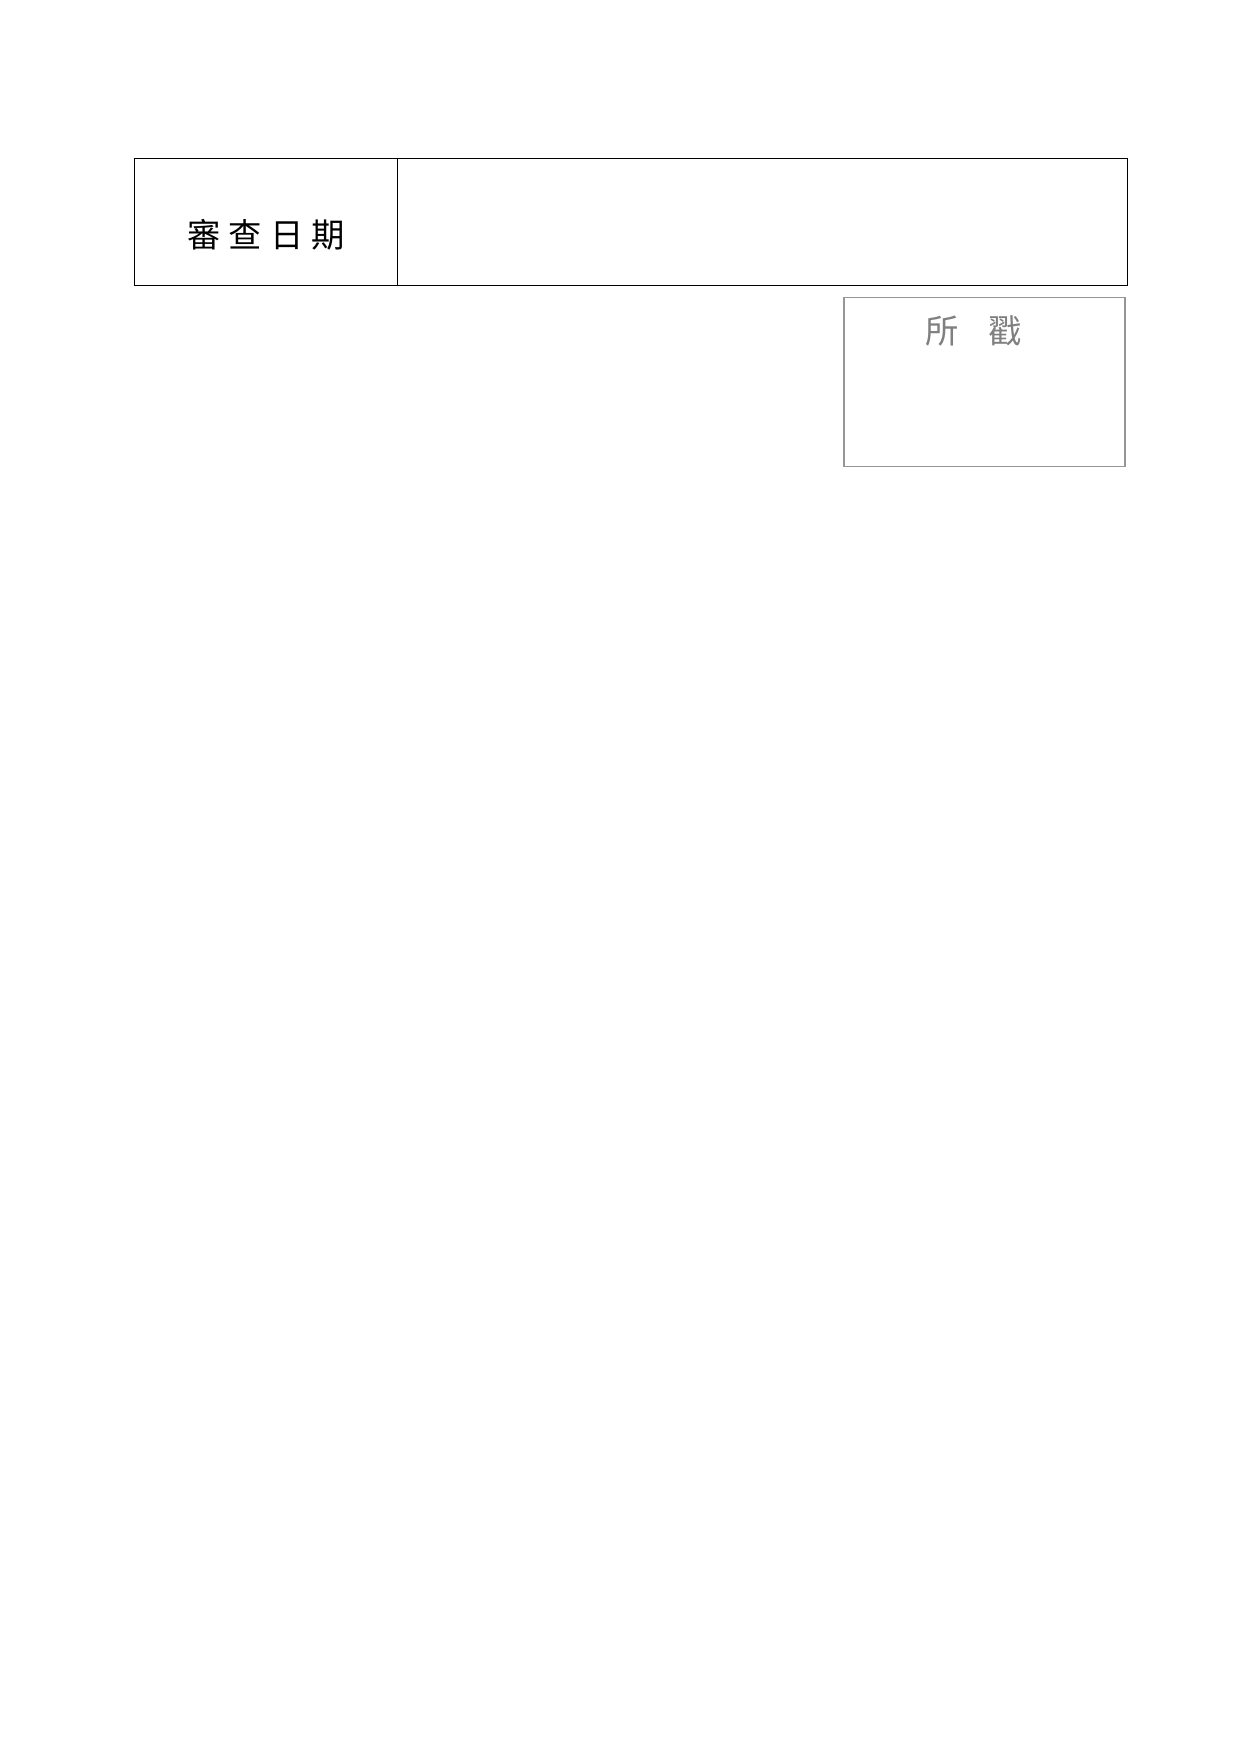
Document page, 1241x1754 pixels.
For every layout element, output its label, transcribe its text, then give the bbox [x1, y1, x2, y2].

table_cell [398, 159, 1127, 285]
text ＊共同指導教授請共同評定一份成績 [187, 305, 843, 367]
table_cell 審查日期 [135, 159, 397, 285]
